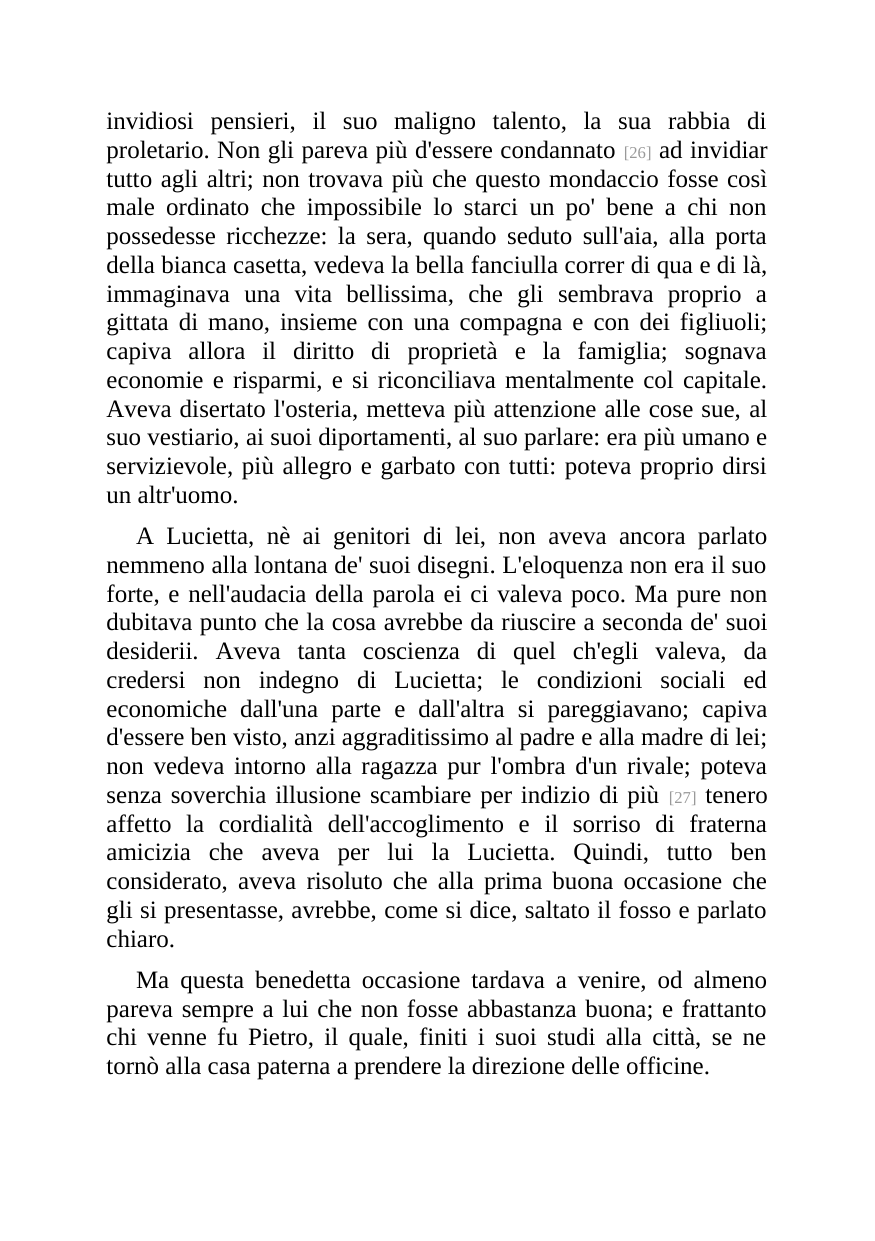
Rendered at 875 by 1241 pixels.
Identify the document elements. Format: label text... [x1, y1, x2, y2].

text invidiosi pensieri, il suo maligno talento, la sua rabbia di proletario. Non gli pareva più d'essere condannato [26] ad invidiar tutto agli altri; non trovava più che questo mondaccio fosse così male ordinato che impossibile lo starci un po' bene a chi non possedesse ricchezze: la sera, quando seduto sull'aia, alla porta della bianca casetta, vedeva la bella fanciulla correr di qua e di là, immaginava una vita bellissima, che gli sembrava proprio a gittata di mano, insieme con una compagna e con dei figliuoli; capiva allora il diritto di proprietà e la famiglia; sognava economie e risparmi, e si riconciliava mentalmente col capitale. Aveva disertato l'osteria, metteva più attenzione alle cose sue, al suo vestiario, ai suoi diportamenti, al suo parlare: era più umano e servizievole, più allegro e garbato con tutti: poteva proprio dirsi un altr'uomo. [106, 106, 768, 509]
text Ma questa benedetta occasione tardava a venire, od almeno pareva sempre a lui che non fosse abbastanza buona; e frattanto chi venne fu Pietro, il quale, finiti i suoi studi alla città, se ne tornò alla casa paterna a prendere la direzione delle officine. [106, 965, 768, 1080]
text A Lucietta, nè ai genitori di lei, non aveva ancora parlato nemmeno alla lontana de' suoi disegni. L'eloquenza non era il suo forte, e nell'audacia della parola ei ci valeva poco. Ma pure non dubitava punto che la cosa avrebbe da riuscire a seconda de' suoi desiderii. Aveva tanta coscienza di quel ch'egli valeva, da credersi non indegno di Lucietta; le condizioni sociali ed economiche dall'una parte e dall'altra si pareggiavano; capiva d'essere ben visto, anzi aggraditissimo al padre e alla madre di lei; non vedeva intorno alla ragazza pur l'ombra d'un rivale; poteva senza soverchia illusione scambiare per indizio di più [27] tenero affetto la cordialità dell'accoglimento e il sorriso di fraterna amicizia che aveva per lui la Lucietta. Quindi, tutto ben considerato, aveva risoluto che alla prima buona occasione che gli si presentasse, avrebbe, come si dice, saltato il fosso e parlato chiaro. [106, 521, 768, 952]
